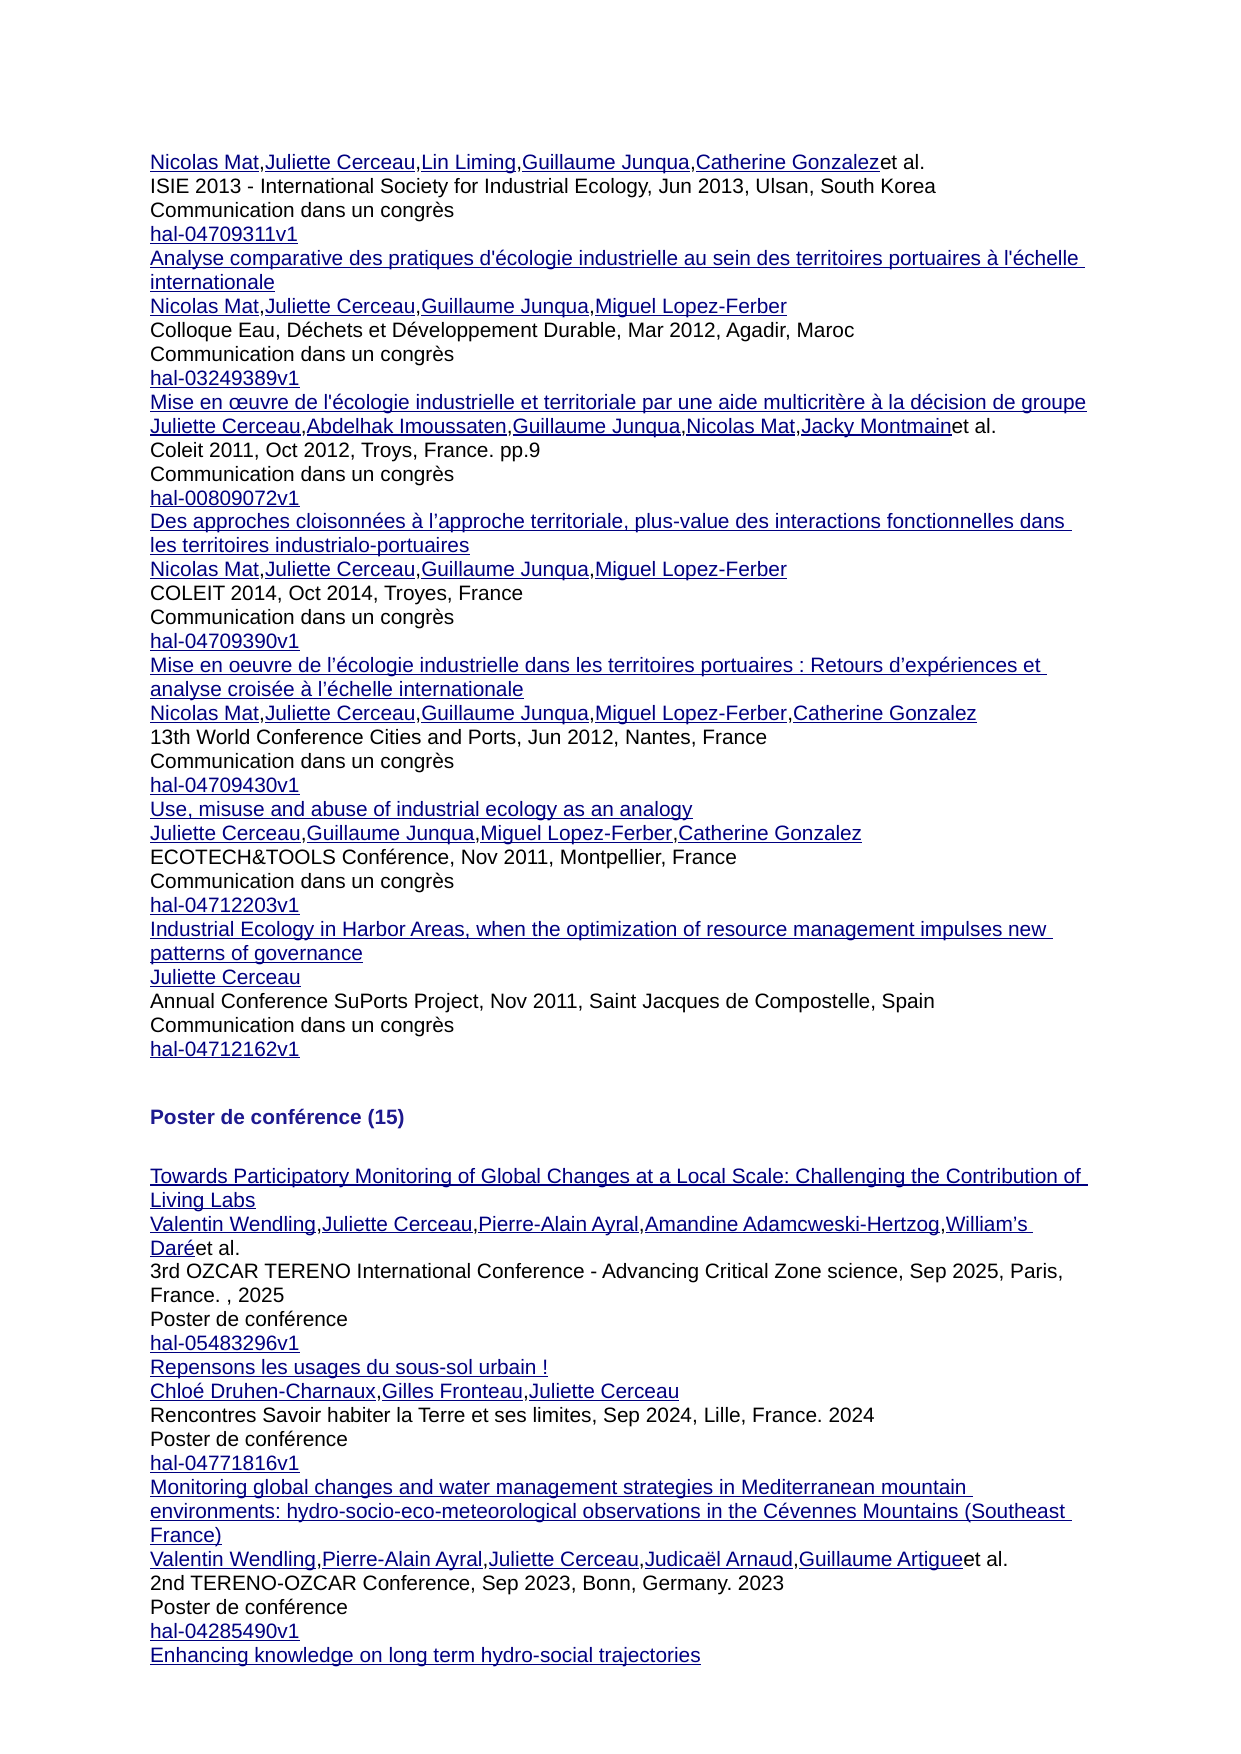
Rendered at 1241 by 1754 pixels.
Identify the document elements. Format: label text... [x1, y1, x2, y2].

table_cell Des approches cloisonnées à l’approche territoriale, plus-value des interactions fonctionnelles dans les territoires industrialo-portuaires Nicolas Mat,Juliette Cerceau,Guillaume Junqua,Miguel Lopez-Ferber COLEIT 2014, Oct 2014, Troyes, France Communication dans un congrès hal-04709390v1 [150, 509, 1090, 653]
table_header Towards Participatory Monitoring of Global Changes at a Local Scale: Challenging the Contribution of Living Labs Valentin Wendling,Juliette Cerceau,Pierre-Alain Ayral,Amandine Adamcweski-Hertzog,William’s Daréet al. 3rd OZCAR TERENO International Conference - Advancing Critical Zone science, Sep 2025, Paris, France. , 2025 Poster de conférence hal-05483296v1 [150, 1164, 1090, 1355]
table_cell Mise en œuvre de l'écologie industrielle et territoriale par une aide multicritère à la décision de groupe Juliette Cerceau,Abdelhak Imoussaten,Guillaume Junqua,Nicolas Mat,Jacky Montmainet al. Coleit 2011, Oct 2012, Troys, France. pp.9 Communication dans un congrès hal-00809072v1 [150, 390, 1090, 509]
table_cell Analyse comparative des pratiques d'écologie industrielle au sein des territoires portuaires à l'échelle internationale Nicolas Mat,Juliette Cerceau,Guillaume Junqua,Miguel Lopez-Ferber Colloque Eau, Déchets et Développement Durable, Mar 2012, Agadir, Maroc Communication dans un congrès hal-03249389v1 [150, 246, 1090, 389]
table_cell Mise en oeuvre de l’écologie industrielle dans les territoires portuaires : Retours d’expériences et analyse croisée à l’échelle internationale Nicolas Mat,Juliette Cerceau,Guillaume Junqua,Miguel Lopez-Ferber,Catherine Gonzalez 13th World Conference Cities and Ports, Jun 2012, Nantes, France Communication dans un congrès hal-04709430v1 [150, 653, 1090, 797]
subtitle Poster de conférence (15) [150, 1105, 1090, 1129]
table_cell Use, misuse and abuse of industrial ecology as an analogy Juliette Cerceau,Guillaume Junqua,Miguel Lopez-Ferber,Catherine Gonzalez ECOTECH&TOOLS Conférence, Nov 2011, Montpellier, France Communication dans un congrès hal-04712203v1 [150, 797, 1090, 917]
table_cell Industrial Ecology in Harbor Areas, when the optimization of resource management impulses new patterns of governance Juliette Cerceau Annual Conference SuPorts Project, Nov 2011, Saint Jacques de Compostelle, Spain Communication dans un congrès hal-04712162v1 [150, 917, 1090, 1060]
table_cell Monitoring global changes and water management strategies in Mediterranean mountain environments: hydro-socio-eco-meteorological observations in the Cévennes Mountains (Southeast France) Valentin Wendling,Pierre-Alain Ayral,Juliette Cerceau,Judicaël Arnaud,Guillaume Artigueet al. 2nd TERENO-OZCAR Conference, Sep 2023, Bonn, Germany. 2023 Poster de conférence hal-04285490v1 [150, 1475, 1090, 1643]
table_cell Repensons les usages du sous-sol urbain ! Chloé Druhen-Charnaux,Gilles Fronteau,Juliette Cerceau Rencontres Savoir habiter la Terre et ses limites, Sep 2024, Lille, France. 2024 Poster de conférence hal-04771816v1 [150, 1355, 1090, 1475]
table_cell Enhancing knowledge on long term hydro-social trajectories [150, 1643, 1090, 1667]
table_cell Nicolas Mat,Juliette Cerceau,Lin Liming,Guillaume Junqua,Catherine Gonzalezet al. ISIE 2013 - International Society for Industrial Ecology, Jun 2013, Ulsan, South Korea Communication dans un congrès hal-04709311v1 [150, 150, 1090, 246]
